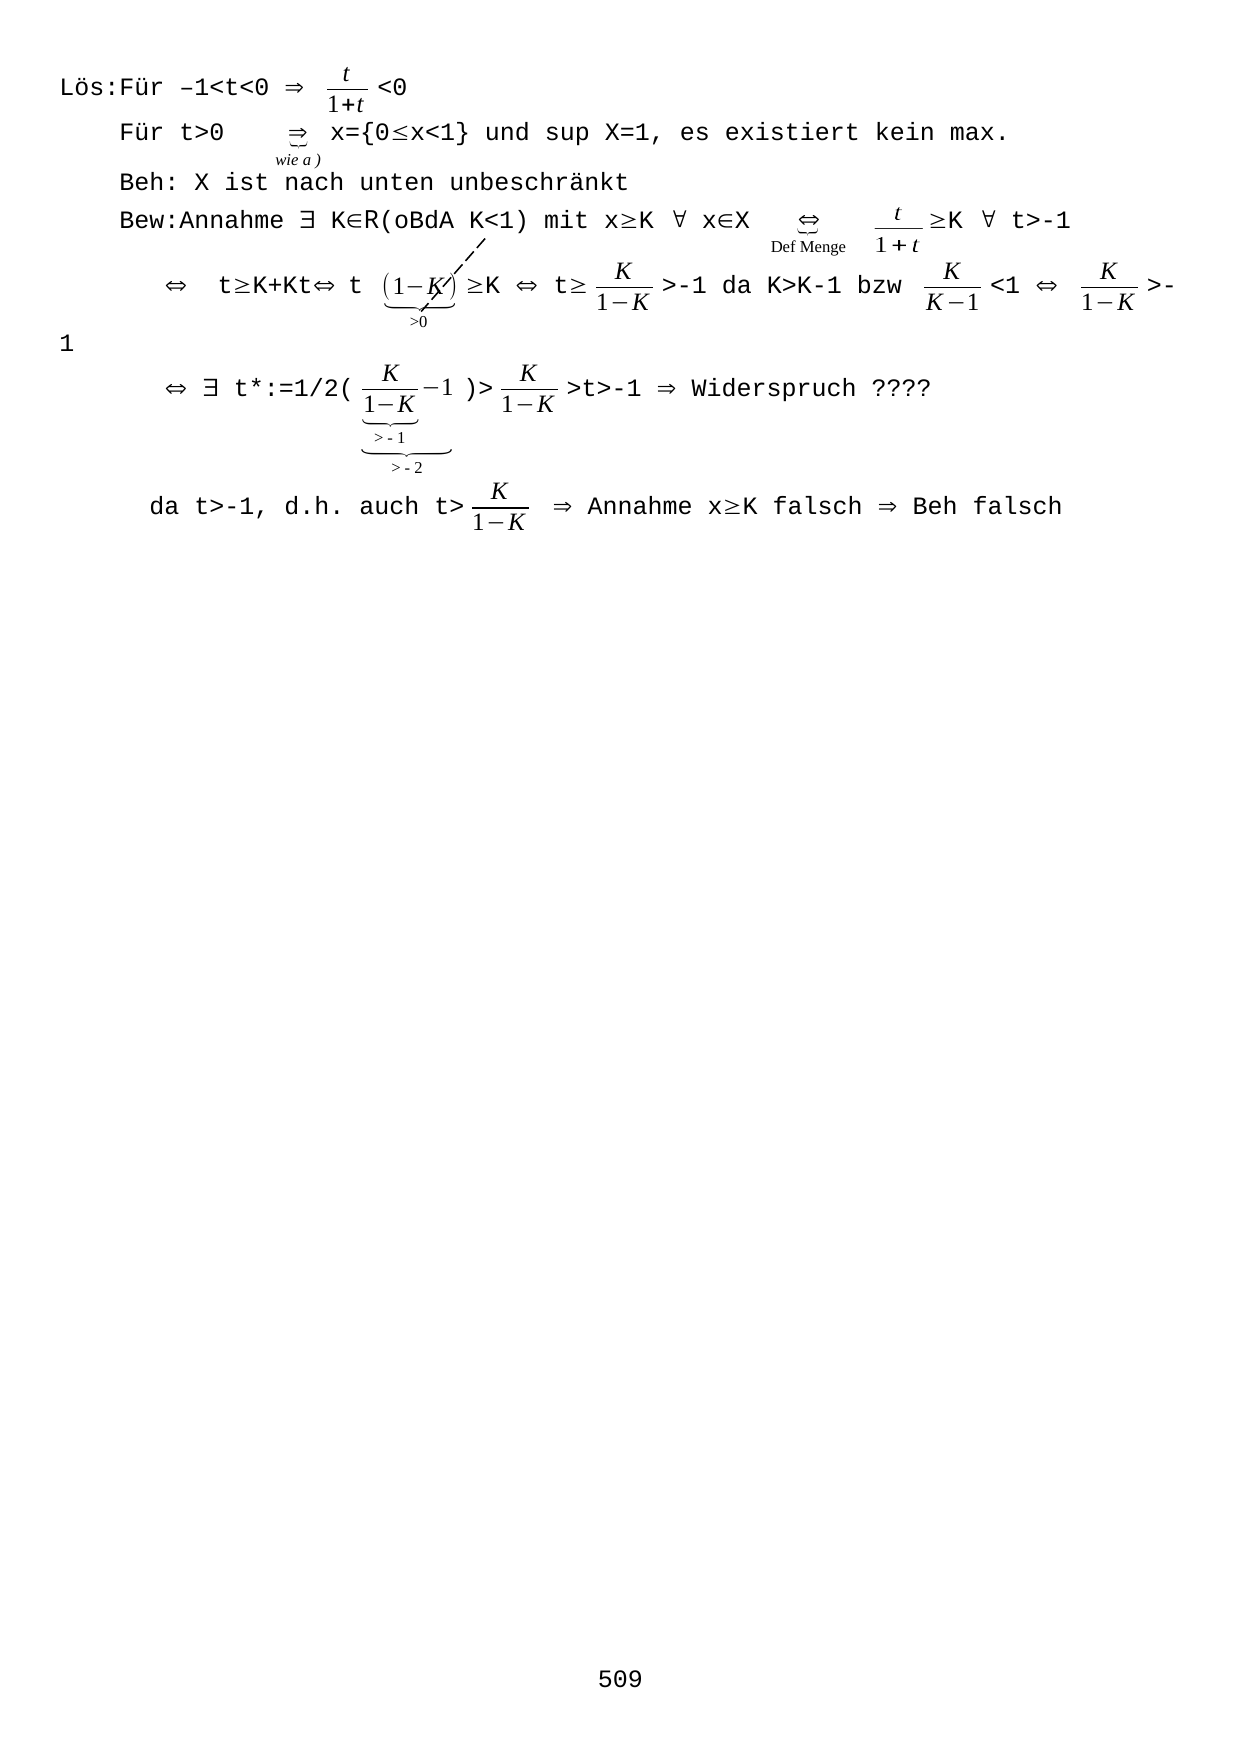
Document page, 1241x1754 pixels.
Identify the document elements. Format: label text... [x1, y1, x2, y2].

text Beh: X ist nach unten unbeschränkt [59, 169, 1181, 198]
text da t>-1, d.h. auch t>  Annahme xK falsch  Beh falsch [59, 477, 1181, 537]
text Lös:Für –1<t<0  <0 [59, 59, 1181, 118]
text Bew:Annahme  KR(oBdA K<1) mit xK  xX K  t>-1 [59, 198, 1181, 257]
text  tK+Kt t K  t>-1 da K>K-1 bzw <1  >-1 [59, 257, 1181, 359]
text Für t>0 x={0x<1} und sup X=1, es existiert kein max. [59, 118, 1181, 169]
text   t*:=1/2()>>t>-1  Widerspruch ???? [59, 359, 1181, 477]
